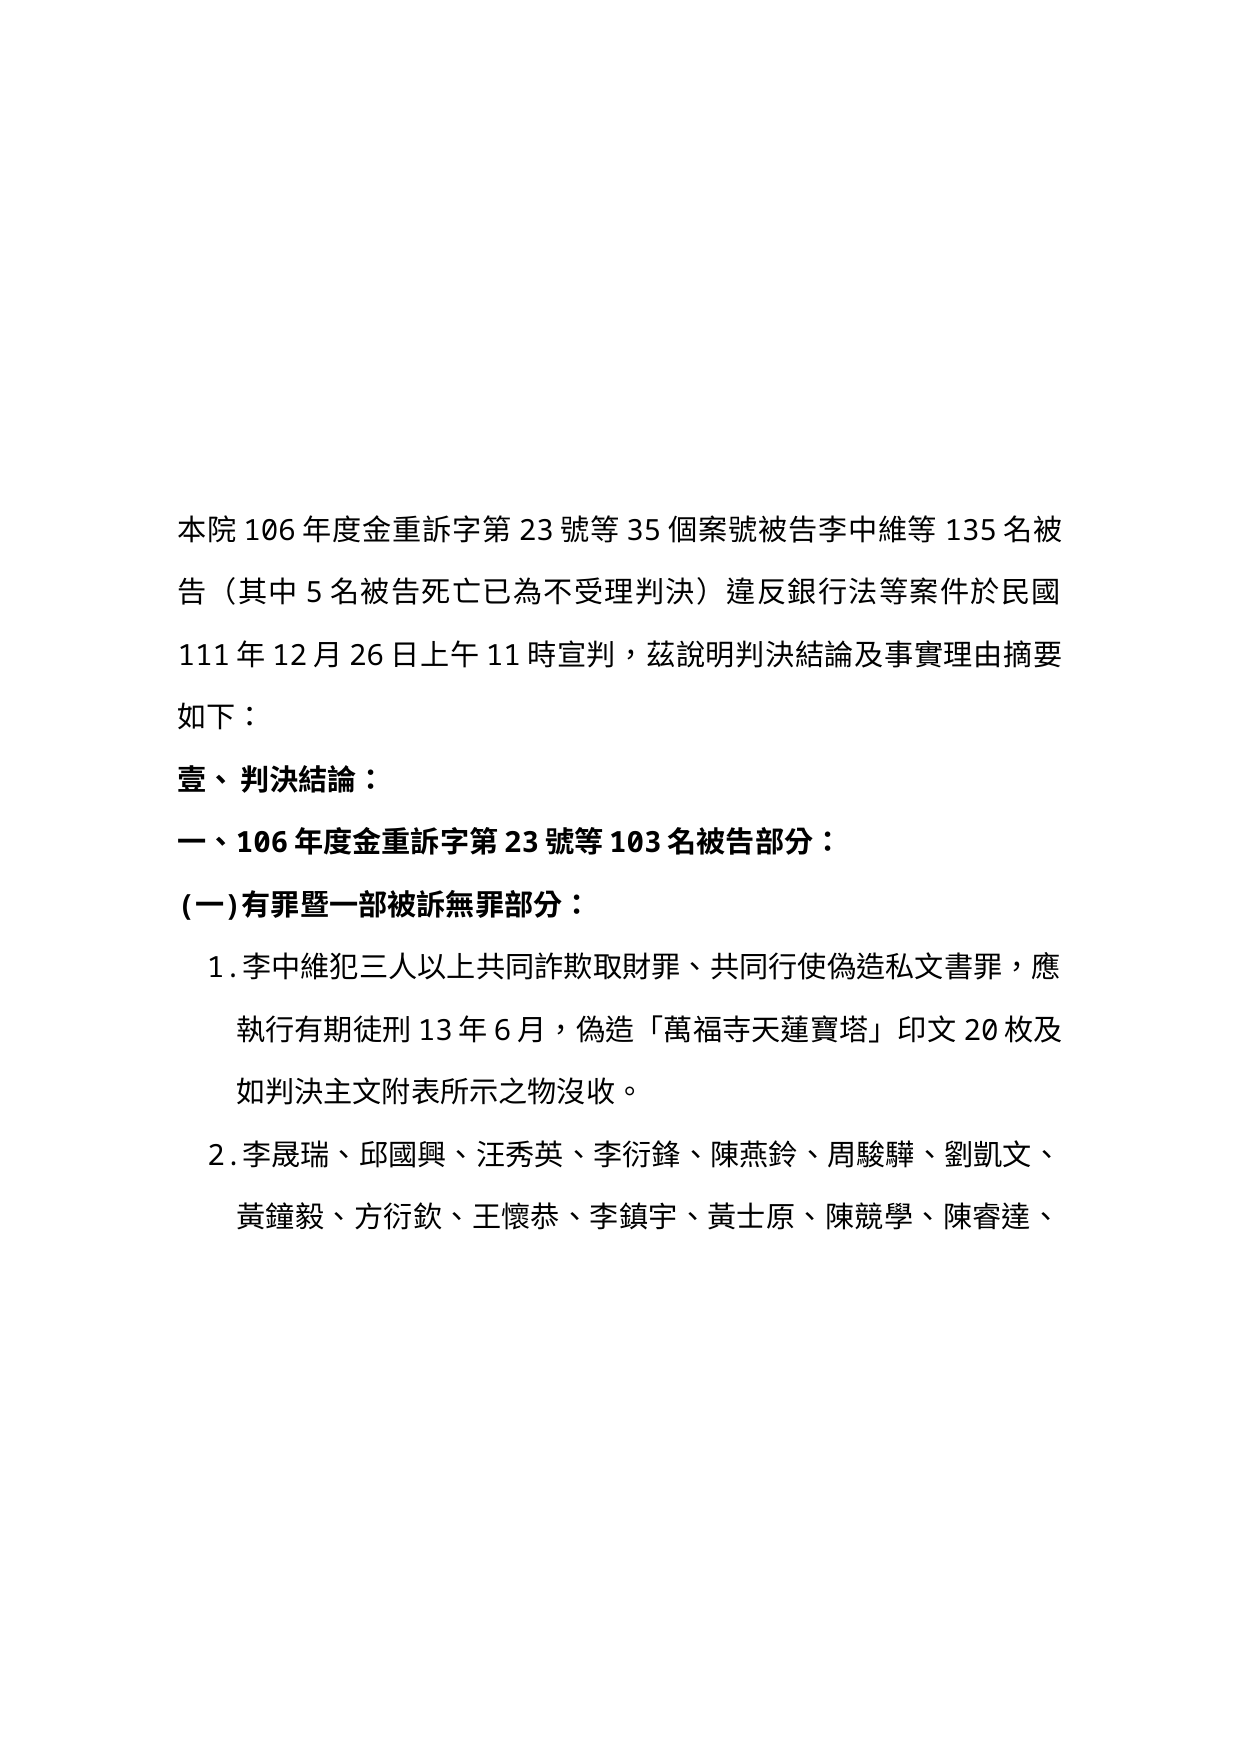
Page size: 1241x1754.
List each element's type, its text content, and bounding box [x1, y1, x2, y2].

text 1.李中維犯三人以上共同詐欺取財罪、共同行使偽造私文書罪，應執行有期徒刑13年6月，偽造「萬福寺天蓮寶塔」印文20枚及如判決主文附表所示之物沒收。 [207, 923, 1063, 1111]
text (一)有罪暨一部被訴無罪部分： [177, 861, 1063, 923]
list 判決結論： [177, 736, 1063, 798]
text 本院106年度金重訴字第23號等35個案號被告李中維等135名被告（其中5名被告死亡已為不受理判決）違反銀行法等案件於民國111年12月26日上午11時宣判，茲說明判決結論及事實理由摘要如下： [177, 486, 1063, 736]
text 一、106年度金重訴字第23號等103名被告部分： [177, 798, 1063, 861]
text 2.李晟瑞、邱國興、汪秀英、李衍鋒、陳燕鈴、周駿驊、劉凱文、黃鐘毅、方衍欽、王懷恭、李鎮宇、黃士原、陳競學、陳睿達、 [207, 1111, 1063, 1236]
